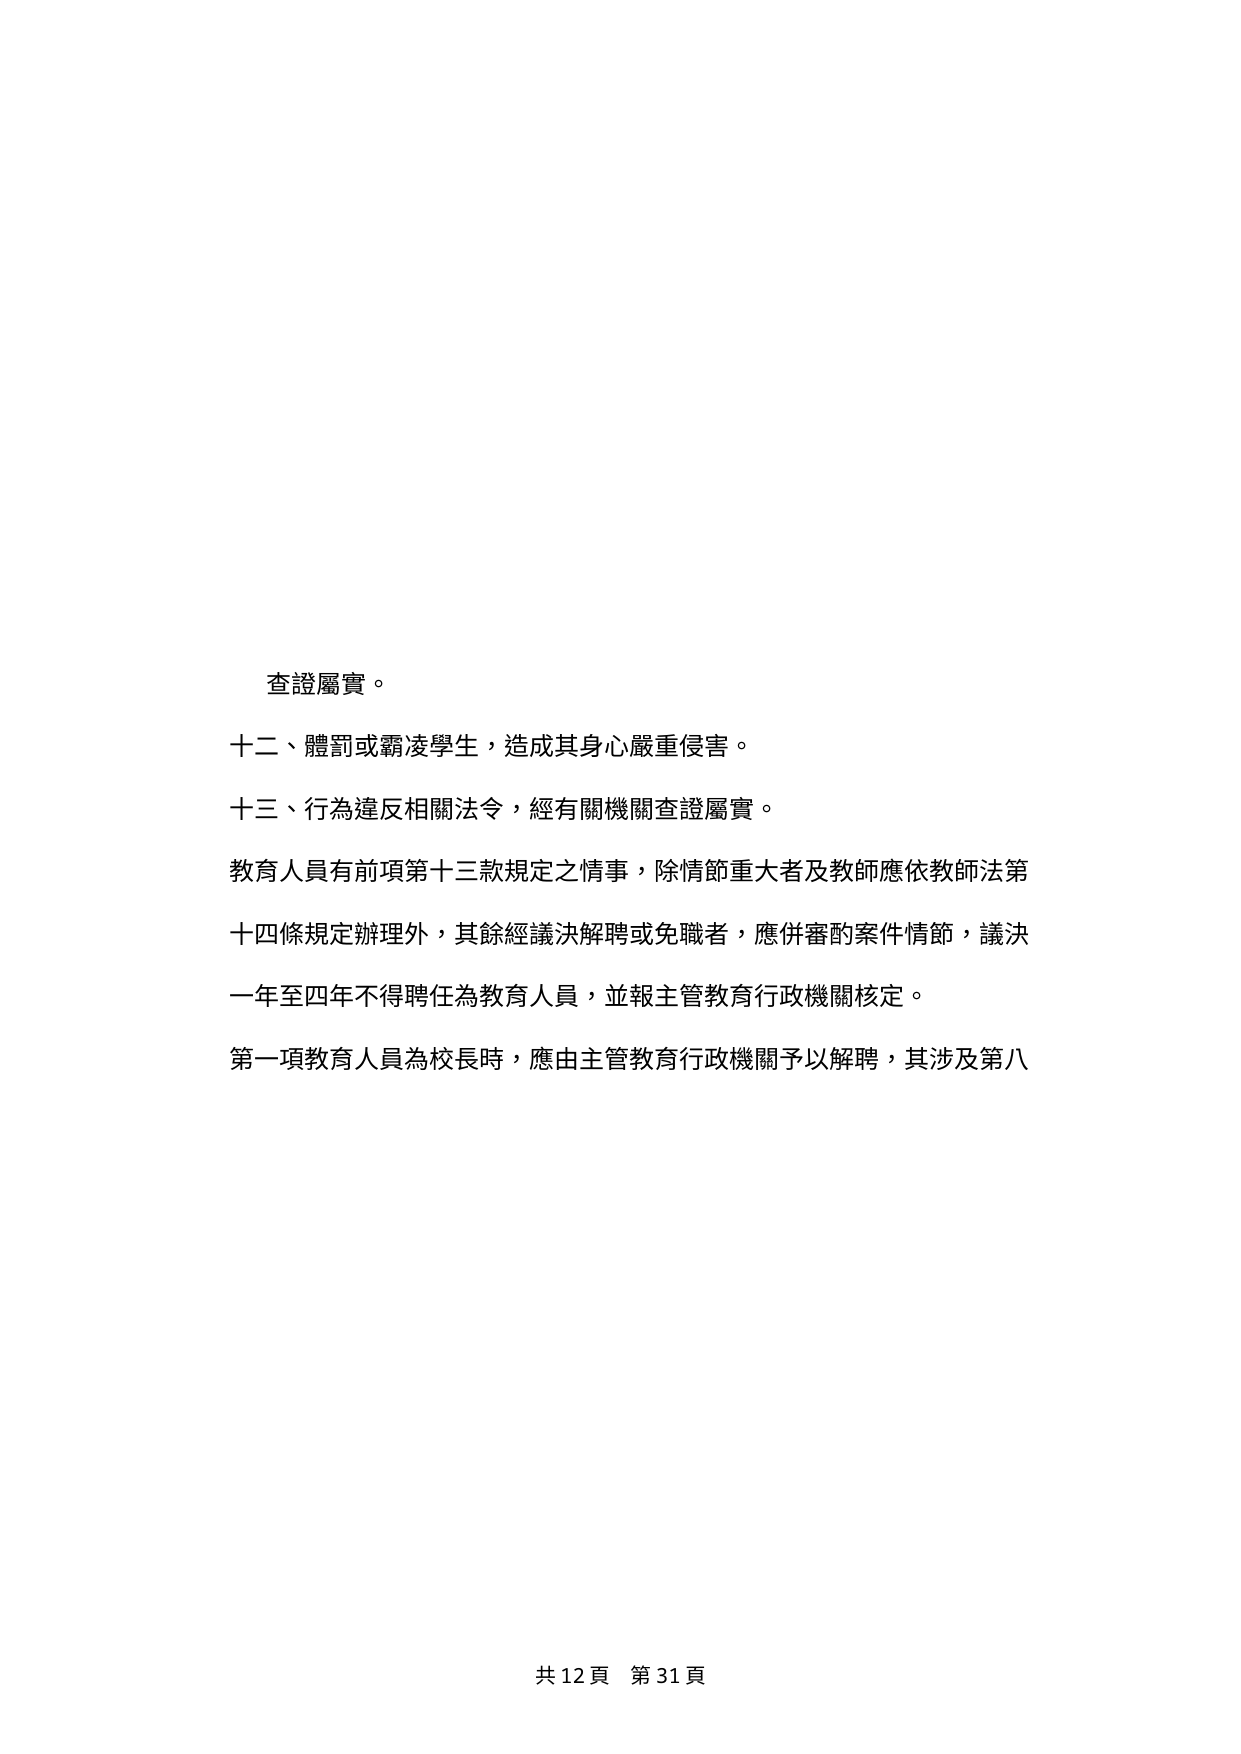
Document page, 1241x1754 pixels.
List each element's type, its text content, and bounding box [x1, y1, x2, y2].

text 十三、行為違反相關法令，經有關機關查證屬實。 [118, 766, 1122, 828]
text 十二、體罰或霸凌學生，造成其身心嚴重侵害。 [118, 703, 1122, 766]
text 教育人員有前項第十三款規定之情事，除情節重大者及教師應依教師法第 [118, 828, 1122, 891]
text 十四條規定辦理外，其餘經議決解聘或免職者，應併審酌案件情節，議決 [118, 891, 1122, 953]
text 查證屬實。 [118, 641, 1122, 703]
text 第一項教育人員為校長時，應由主管教育行政機關予以解聘，其涉及第八 [118, 1016, 1122, 1078]
text 一年至四年不得聘任為教育人員，並報主管教育行政機關核定。 [118, 953, 1122, 1016]
